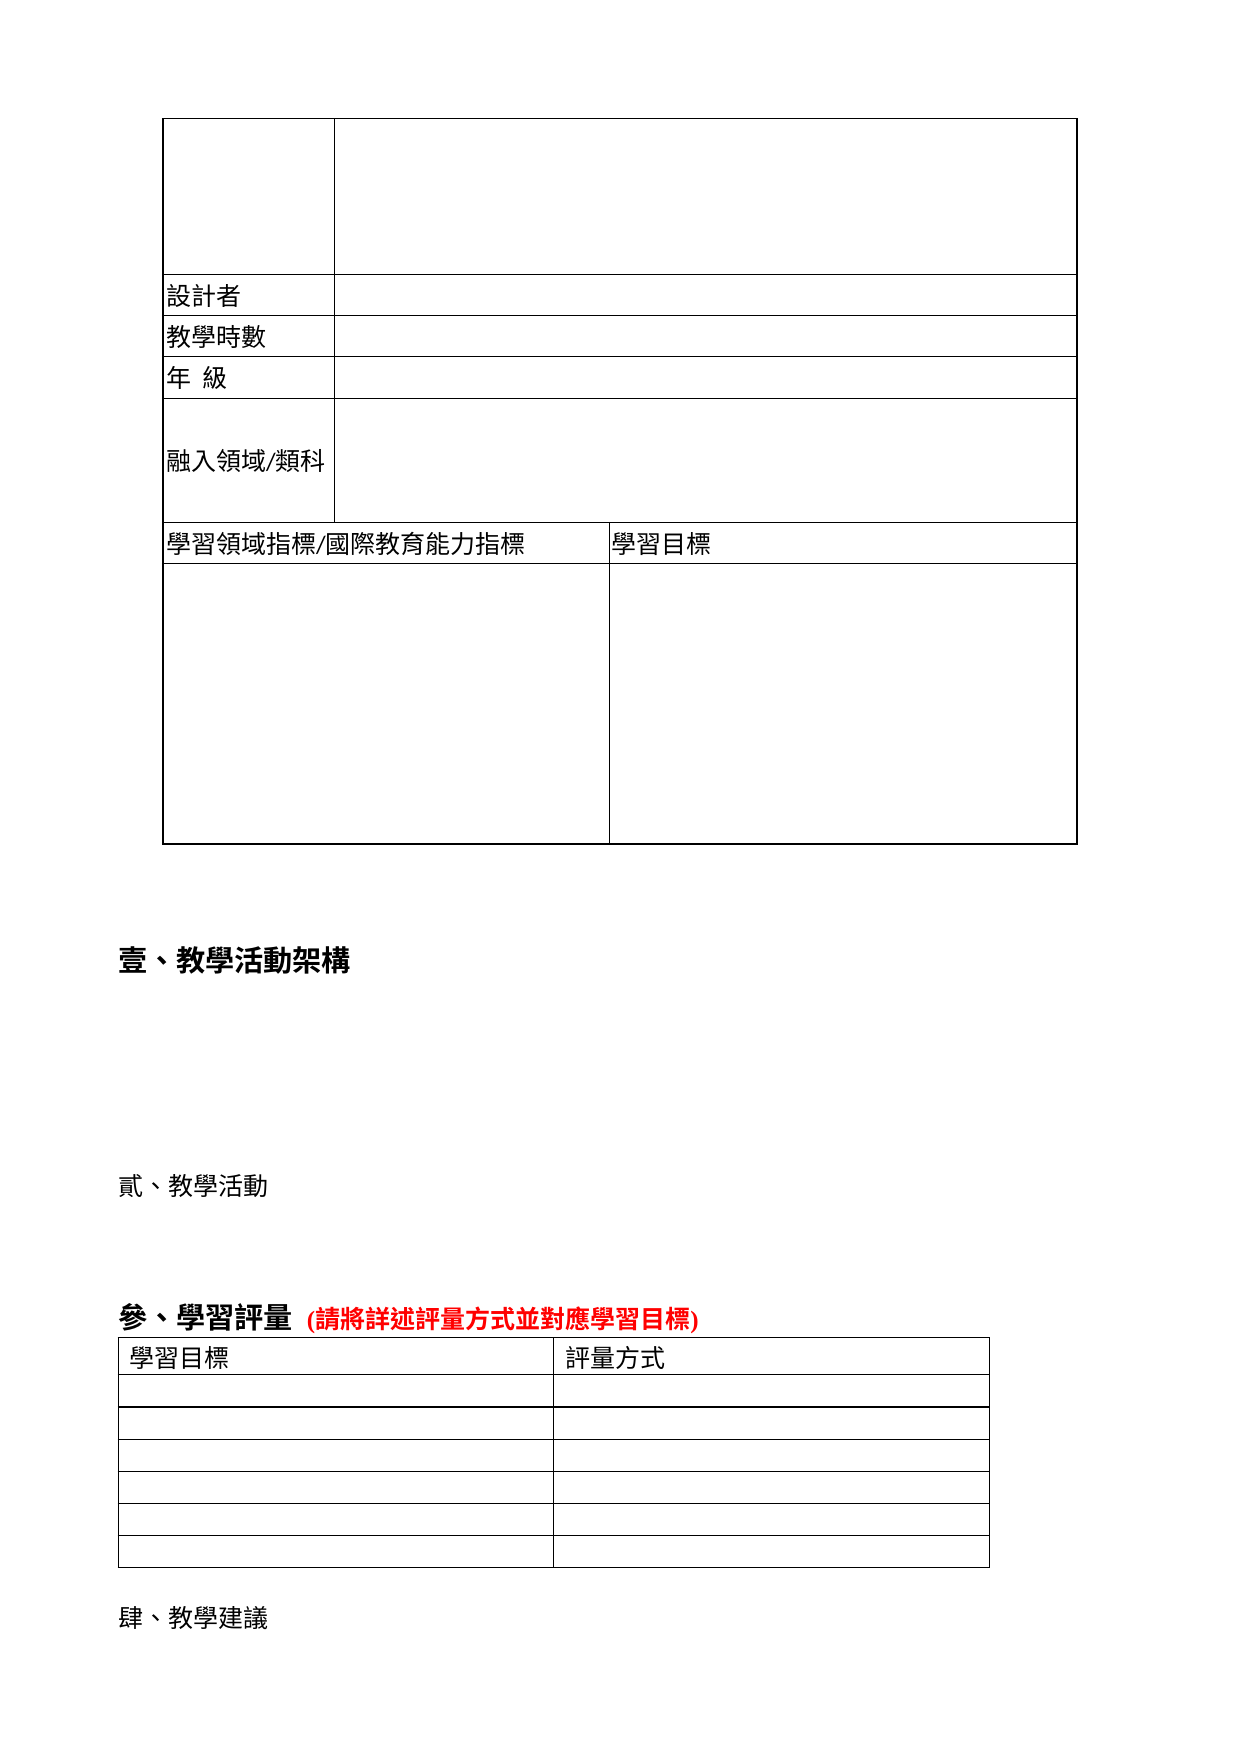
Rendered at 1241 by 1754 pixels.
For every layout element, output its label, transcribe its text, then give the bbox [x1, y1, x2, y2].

table_cell [119, 1472, 553, 1503]
text 參、學習評量 (請將詳述評量方式並對應學習目標) [118, 1295, 1122, 1337]
table_cell [554, 1440, 989, 1471]
table_cell [119, 1375, 553, 1406]
table_cell [164, 119, 334, 273]
table_cell [335, 275, 1076, 315]
text 肆、教學建議 [118, 1599, 1122, 1635]
table_cell 教學時數 [164, 316, 334, 356]
table_cell [119, 1536, 553, 1567]
table_cell [335, 119, 1076, 273]
table_cell [164, 564, 609, 843]
table_cell [119, 1440, 553, 1471]
table_cell 設計者 [164, 275, 334, 315]
table_cell [554, 1536, 989, 1567]
table_cell [119, 1504, 553, 1535]
table_cell [554, 1472, 989, 1503]
table_cell [554, 1375, 989, 1406]
table_cell 融入領域/類科 [164, 399, 334, 522]
table_cell [119, 1408, 553, 1438]
table_cell [335, 357, 1076, 397]
text 貳、教學活動 [118, 1166, 1122, 1202]
table_cell [335, 399, 1076, 522]
table_header 評量方式 [554, 1338, 989, 1374]
table_header 學習目標 [119, 1338, 553, 1374]
table_cell [335, 316, 1076, 356]
table_cell 學習領域指標/國際教育能力指標 [164, 523, 609, 563]
table_cell [554, 1504, 989, 1535]
table_cell [610, 564, 1076, 843]
table_cell 學習目標 [610, 523, 1076, 563]
table_cell 年 級 [164, 357, 334, 397]
text 壹、教學活動架構 [118, 938, 1122, 980]
table_cell [554, 1408, 989, 1438]
